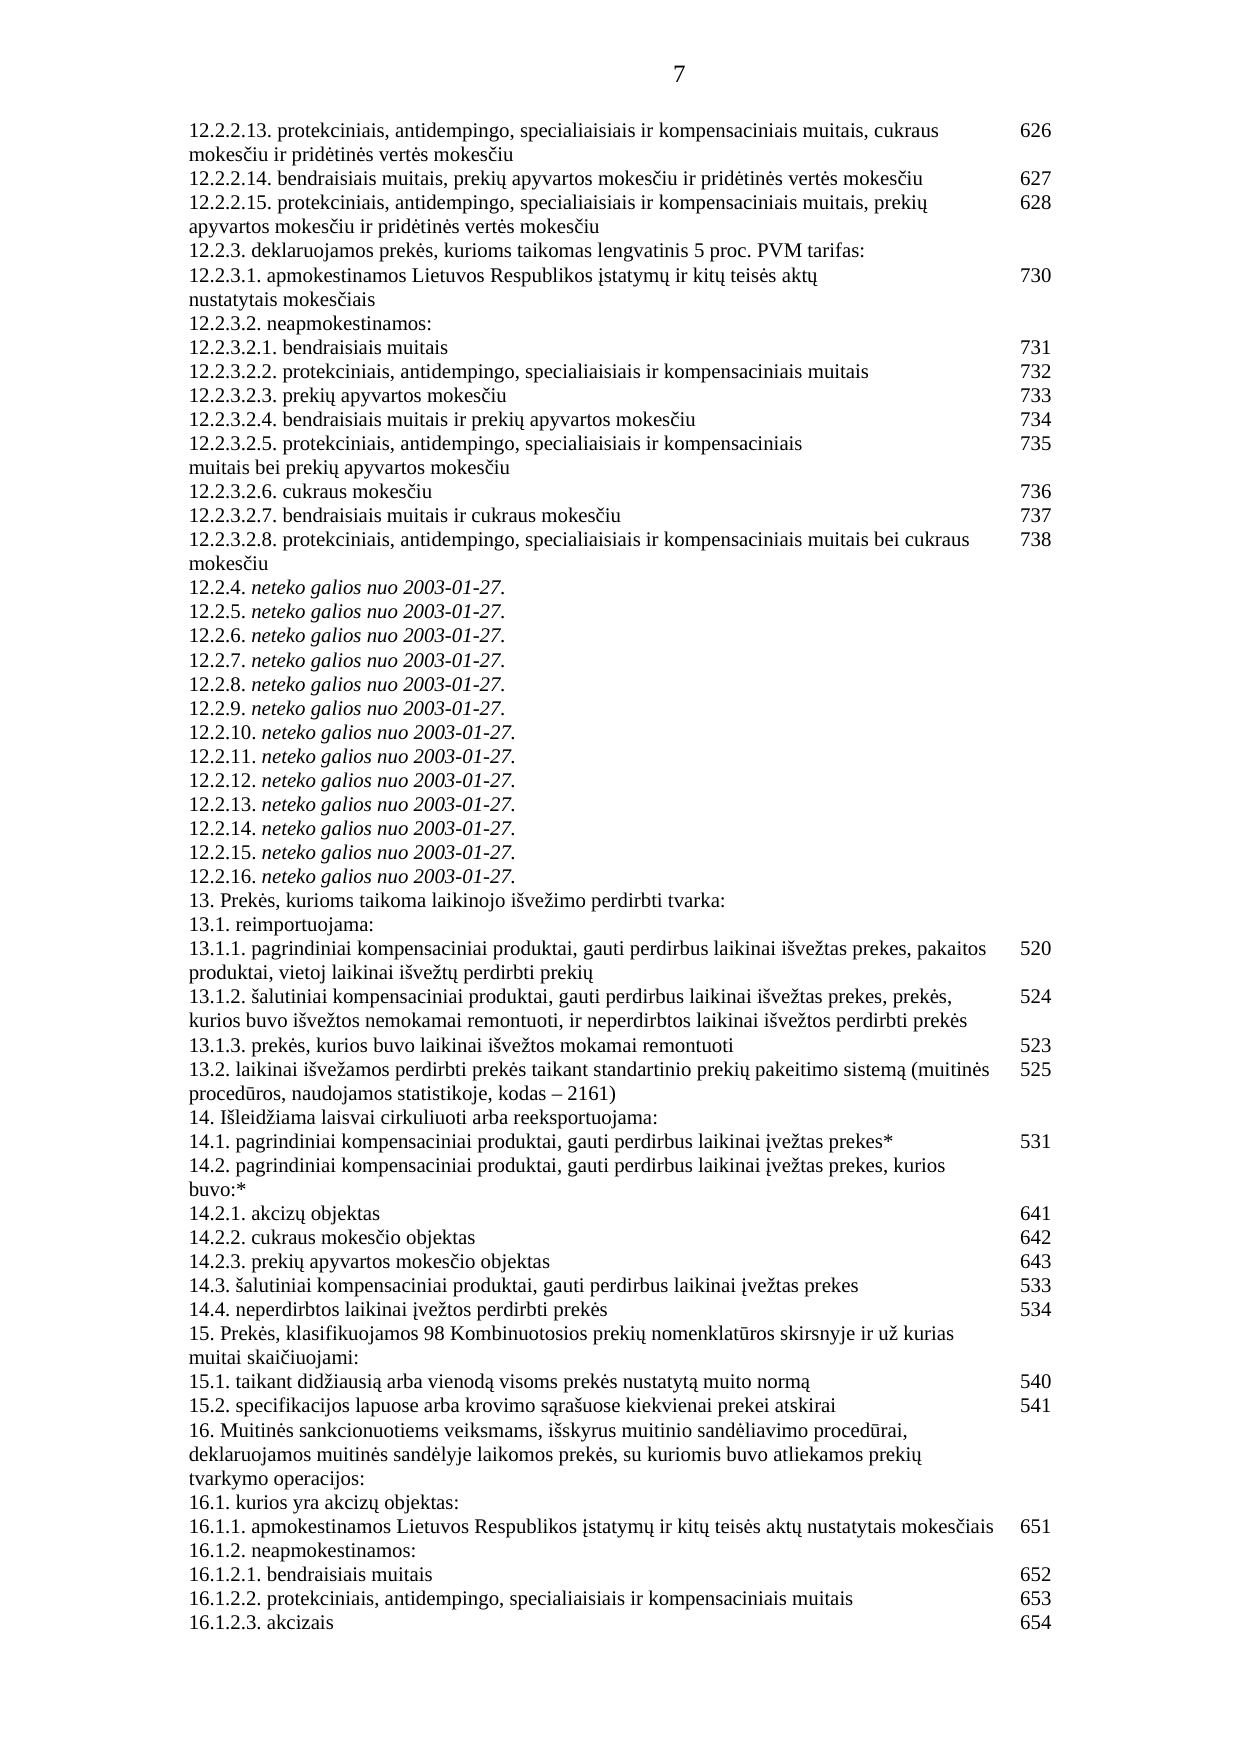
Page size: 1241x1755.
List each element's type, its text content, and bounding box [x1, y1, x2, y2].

table_cell 732 [1009, 359, 1181, 383]
table_cell [1009, 888, 1181, 912]
table_cell 12.2.14. neteko galios nuo 2003-01-27. [177, 816, 1009, 840]
table_cell [1009, 744, 1181, 768]
table_cell 654 [1009, 1610, 1181, 1634]
table_cell [1009, 1418, 1181, 1490]
table_cell 652 [1009, 1562, 1181, 1586]
table_cell 16.1.2. neapmokestinamos: [177, 1538, 1009, 1562]
table_cell 12.2.3.2.8. protekciniais, antidempingo, specialiaisiais ir kompensaciniais muitais bei cukraus mokesčiu [177, 527, 1009, 575]
table_cell 14.4. neperdirbtos laikinai įvežtos perdirbti prekės [177, 1297, 1009, 1321]
table_cell 540 [1009, 1369, 1181, 1393]
table_cell [1009, 672, 1181, 696]
table_cell 12.2.3.2.4. bendraisiais muitais ir prekių apyvartos mokesčiu [177, 407, 1009, 431]
table_cell 15. Prekės, klasifikuojamos 98 Kombinuotosios prekių nomenklatūros skirsnyje ir už kurias muitai skaičiuojami: [177, 1321, 1009, 1369]
table_cell [1009, 1105, 1181, 1129]
table_cell 731 [1009, 335, 1181, 359]
table_cell [1009, 768, 1181, 792]
table_cell [1009, 864, 1181, 888]
table_cell [1009, 1321, 1181, 1369]
table_cell [1009, 311, 1181, 335]
table_cell 12.2.3.2.6. cukraus mokesčiu [177, 479, 1009, 503]
table_cell [1009, 1490, 1181, 1514]
table_cell 13.1.1. pagrindiniai kompensaciniai produktai, gauti perdirbus laikinai išvežtas prekes, pakaitos produktai, vietoj laikinai išvežtų perdirbti prekių [177, 936, 1009, 984]
table_cell [1009, 648, 1181, 672]
table_cell 12.2.5. neteko galios nuo 2003-01-27. [177, 599, 1009, 623]
table_cell 12.2.11. neteko galios nuo 2003-01-27. [177, 744, 1009, 768]
table_cell 13. Prekės, kurioms taikoma laikinojo išvežimo perdirbti tvarka: [177, 888, 1009, 912]
table_cell 14.3. šalutiniai kompensaciniai produktai, gauti perdirbus laikinai įvežtas prekes [177, 1273, 1009, 1297]
table_cell 16.1.2.2. protekciniais, antidempingo, specialiaisiais ir kompensaciniais muitais [177, 1586, 1009, 1610]
table_cell [1009, 912, 1181, 936]
table_cell 525 [1009, 1057, 1181, 1105]
table_cell 641 [1009, 1201, 1181, 1225]
table_cell 626 [1009, 118, 1181, 166]
table_cell [1009, 816, 1181, 840]
table_cell 14.2.2. cukraus mokesčio objektas [177, 1225, 1009, 1249]
table_cell 12.2.3. deklaruojamos prekės, kurioms taikomas lengvatinis 5 proc. PVM tarifas: [177, 239, 1009, 262]
table_cell 643 [1009, 1249, 1181, 1273]
table_cell [1009, 840, 1181, 864]
table_cell [1009, 599, 1181, 623]
table_cell 627 [1009, 166, 1181, 190]
table_cell [1009, 792, 1181, 816]
table_cell 653 [1009, 1586, 1181, 1610]
table_cell 12.2.3.2. neapmokestinamos: [177, 311, 1009, 335]
table_cell 734 [1009, 407, 1181, 431]
table_cell [1009, 720, 1181, 744]
table_cell 12.2.3.1. apmokestinamos Lietuvos Respublikos įstatymų ir kitų teisės aktų nustatytais mokesčiais [177, 263, 1009, 311]
table_cell 14.1. pagrindiniai kompensaciniai produktai, gauti perdirbus laikinai įvežtas prekes* [177, 1129, 1009, 1153]
table_cell 12.2.9. neteko galios nuo 2003-01-27. [177, 696, 1009, 720]
table_cell [1009, 1153, 1181, 1201]
table_cell 730 [1009, 263, 1181, 311]
table_cell 12.2.2.13. protekciniais, antidempingo, specialiaisiais ir kompensaciniais muitais, cukraus mokesčiu ir pridėtinės vertės mokesčiu [177, 118, 1009, 166]
table_cell 13.2. laikinai išvežamos perdirbti prekės taikant standartinio prekių pakeitimo sistemą (muitinės procedūros, naudojamos statistikoje, kodas – 2161) [177, 1057, 1009, 1105]
table_cell 16.1. kurios yra akcizų objektas: [177, 1490, 1009, 1514]
table_cell 533 [1009, 1273, 1181, 1297]
table_cell 736 [1009, 479, 1181, 503]
table_cell 15.1. taikant didžiausią arba vienodą visoms prekės nustatytą muito normą [177, 1369, 1009, 1393]
table_cell 13.1. reimportuojama: [177, 912, 1009, 936]
table_cell 16.1.2.3. akcizais [177, 1610, 1009, 1634]
table_cell 12.2.10. neteko galios nuo 2003-01-27. [177, 720, 1009, 744]
table_cell 12.2.3.2.3. prekių apyvartos mokesčiu [177, 383, 1009, 407]
table_cell 523 [1009, 1033, 1181, 1057]
table_cell 12.2.12. neteko galios nuo 2003-01-27. [177, 768, 1009, 792]
table_cell 12.2.13. neteko galios nuo 2003-01-27. [177, 792, 1009, 816]
table_cell 14.2.3. prekių apyvartos mokesčio objektas [177, 1249, 1009, 1273]
table_cell [1009, 575, 1181, 599]
table_cell 12.2.3.2.5. protekciniais, antidempingo, specialiaisiais ir kompensaciniais muitais bei prekių apyvartos mokesčiu [177, 431, 1009, 479]
table_cell 531 [1009, 1129, 1181, 1153]
table_cell 12.2.7. neteko galios nuo 2003-01-27. [177, 648, 1009, 672]
table_cell 13.1.2. šalutiniai kompensaciniai produktai, gauti perdirbus laikinai išvežtas prekes, prekės, kurios buvo išvežtos nemokamai remontuoti, ir neperdirbtos laikinai išvežtos perdirbti prekės [177, 984, 1009, 1032]
table_cell 12.2.8. neteko galios nuo 2003-01-27. [177, 672, 1009, 696]
table_cell 735 [1009, 431, 1181, 479]
table_cell [1009, 239, 1181, 262]
table_cell 12.2.3.2.2. protekciniais, antidempingo, specialiaisiais ir kompensaciniais muitais [177, 359, 1009, 383]
table_cell 12.2.3.2.7. bendraisiais muitais ir cukraus mokesčiu [177, 503, 1009, 527]
table_cell 12.2.15. neteko galios nuo 2003-01-27. [177, 840, 1009, 864]
table_cell [1009, 696, 1181, 720]
table_cell 12.2.3.2.1. bendraisiais muitais [177, 335, 1009, 359]
table_cell 15.2. specifikacijos lapuose arba krovimo sąrašuose kiekvienai prekei atskirai [177, 1394, 1009, 1417]
table_cell 541 [1009, 1394, 1181, 1417]
table_cell 14. Išleidžiama laisvai cirkuliuoti arba reeksportuojama: [177, 1105, 1009, 1129]
table_cell 524 [1009, 984, 1181, 1032]
table_cell 12.2.2.14. bendraisiais muitais, prekių apyvartos mokesčiu ir pridėtinės vertės mokesčiu [177, 166, 1009, 190]
table_cell 12.2.6. neteko galios nuo 2003-01-27. [177, 624, 1009, 647]
table_cell 628 [1009, 190, 1181, 238]
table_cell 16.1.1. apmokestinamos Lietuvos Respublikos įstatymų ir kitų teisės aktų nustatytais mokesčiais [177, 1514, 1009, 1538]
table_cell 16. Muitinės sankcionuotiems veiksmams, išskyrus muitinio sandėliavimo procedūrai, deklaruojamos muitinės sandėlyje laikomos prekės, su kuriomis buvo atliekamos prekių tvarkymo operacijos: [177, 1418, 1009, 1490]
table_cell 14.2. pagrindiniai kompensaciniai produktai, gauti perdirbus laikinai įvežtas prekes, kurios buvo:* [177, 1153, 1009, 1201]
table_cell 642 [1009, 1225, 1181, 1249]
table_cell 16.1.2.1. bendraisiais muitais [177, 1562, 1009, 1586]
table_cell 737 [1009, 503, 1181, 527]
table_cell 13.1.3. prekės, kurios buvo laikinai išvežtos mokamai remontuoti [177, 1033, 1009, 1057]
table_cell 534 [1009, 1297, 1181, 1321]
table_cell 733 [1009, 383, 1181, 407]
table_cell 520 [1009, 936, 1181, 984]
table_cell 738 [1009, 527, 1181, 575]
table_cell 12.2.16. neteko galios nuo 2003-01-27. [177, 864, 1009, 888]
table_cell 12.2.2.15. protekciniais, antidempingo, specialiaisiais ir kompensaciniais muitais, prekių apyvartos mokesčiu ir pridėtinės vertės mokesčiu [177, 190, 1009, 238]
table_cell 651 [1009, 1514, 1181, 1538]
table_cell [1009, 1538, 1181, 1562]
table_cell 14.2.1. akcizų objektas [177, 1201, 1009, 1225]
table_cell [1009, 624, 1181, 647]
table_cell 12.2.4. neteko galios nuo 2003-01-27. [177, 575, 1009, 599]
